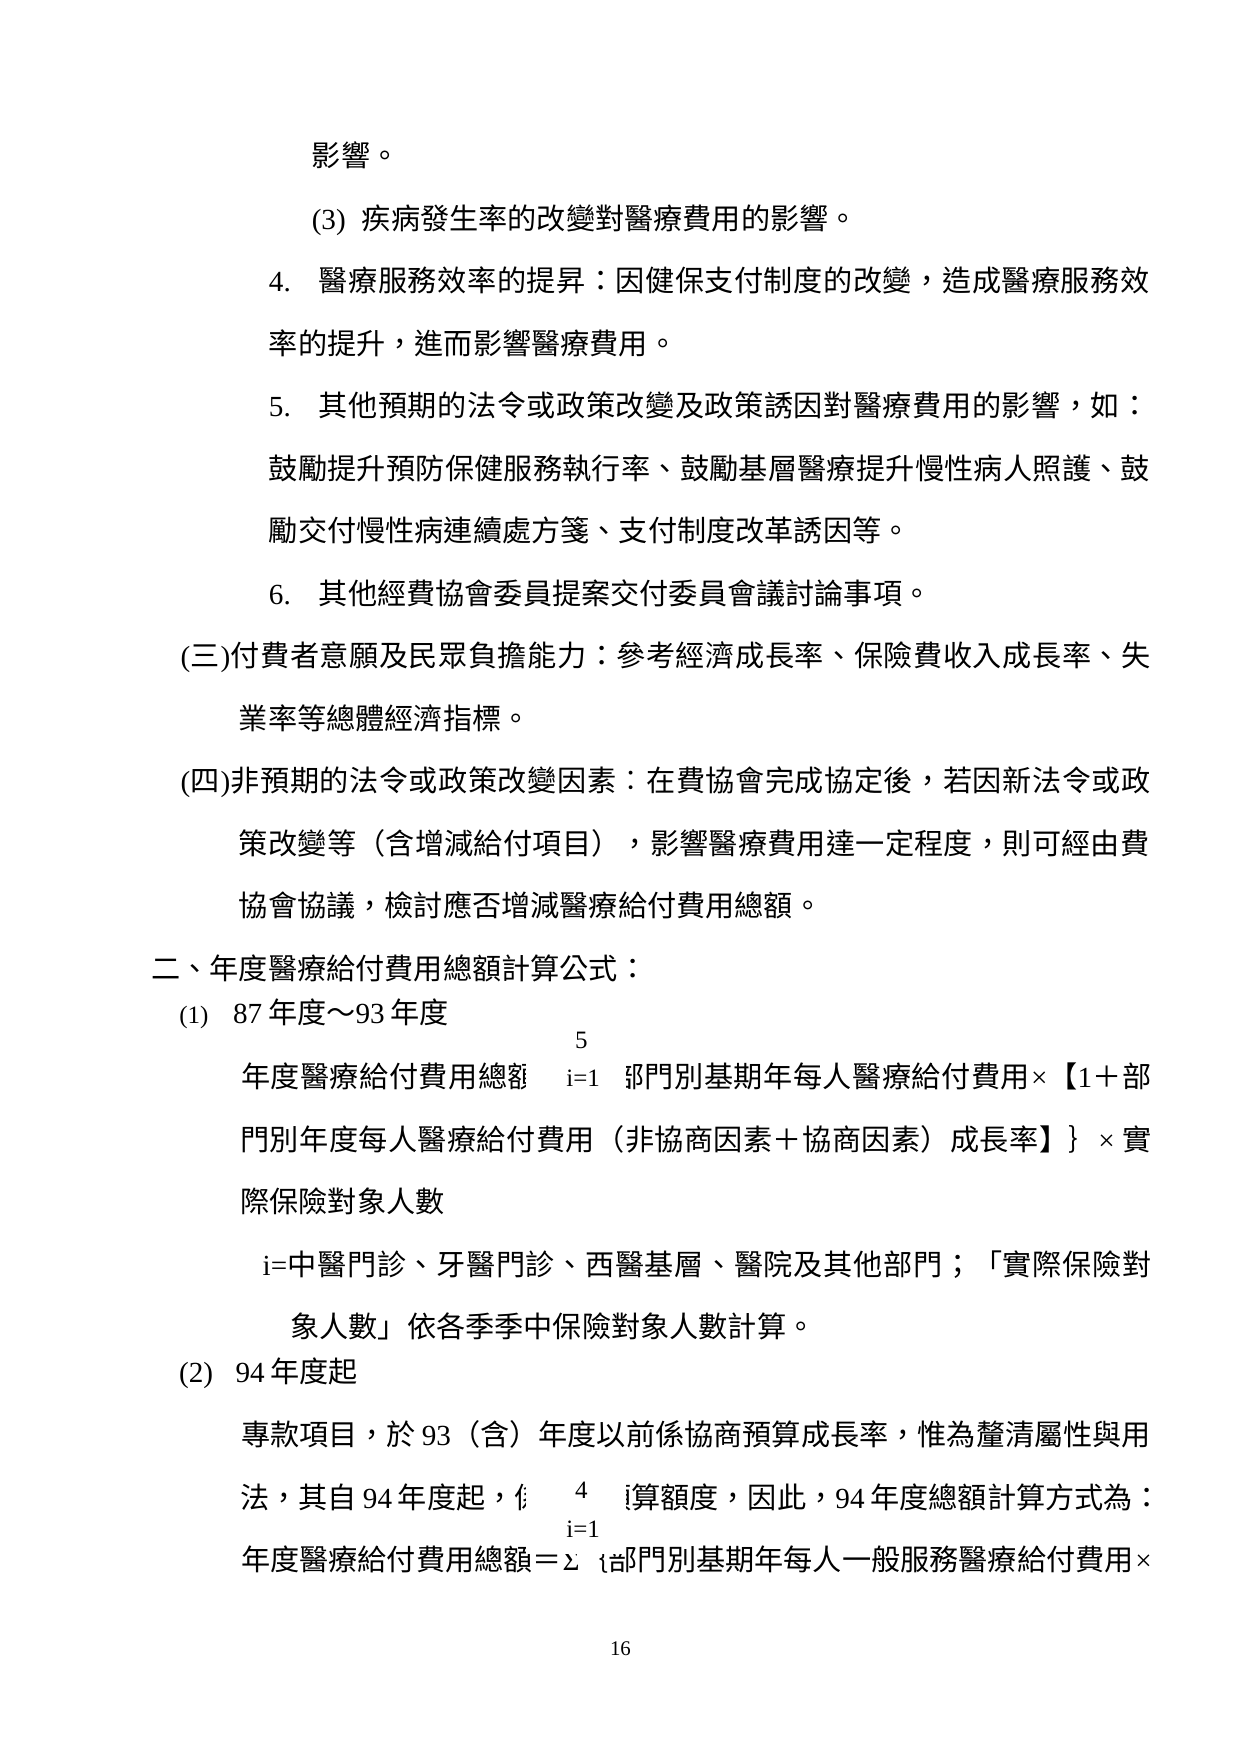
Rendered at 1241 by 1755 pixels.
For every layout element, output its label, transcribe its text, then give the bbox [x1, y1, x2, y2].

list 94年度起 [179, 1346, 1152, 1391]
text 專款項目，於93（含）年度以前係協商預算成長率，惟為釐清屬性與用法，其自94年度起，係協定預算額度，因此，94年度總額計算方式為： [240, 1391, 1152, 1554]
list 反映因醫療科技、診療型態或就醫型態的改變，對醫療費用的影響。 [312, 112, 1152, 175]
list i=1 [541, 1057, 611, 1094]
text (四)非預期的法令或政策改變因素︰在費協會完成協定後，若因新法令或政策改變等（含增減給付項目），影響醫療費用達一定程度，則可經由費協會協議，檢討應否增減醫療給付費用總額。 [180, 737, 1152, 925]
text 年度醫療給付費用總額＝Σ｛部門別基期年每人醫療給付費用×【1＋部門別年度每人醫療給付費用（非協商因素＋協商因素）成長率】｝× 實際保險對象人數 [240, 1033, 1152, 1221]
text 二、年度醫療給付費用總額計算公式： [151, 925, 1152, 987]
list 5 [541, 1015, 611, 1057]
text 年度醫療給付費用總額＝Σ｛部門別基期年每人一般服務醫療給付費用× [240, 1516, 1152, 1579]
text i=1 [541, 1507, 611, 1545]
text (三)付費者意願及民眾負擔能力：參考經濟成長率、保險費收入成長率、失業率等總體經濟指標。 [180, 612, 1152, 737]
list 疾病發生率的改變對醫療費用的影響。 [312, 175, 1152, 237]
list 其他經費協會委員提案交付委員會議討論事項。 [269, 550, 1152, 612]
list 87年度～93年度 [179, 987, 1152, 1103]
text i=中醫門診、牙醫門診、西醫基層、醫院及其他部門；「實際保險對象人數」依各季季中保險對象人數計算。 [262, 1221, 1152, 1346]
text 4 [541, 1466, 611, 1507]
list 醫療服務效率的提昇：因健保支付制度的改變，造成醫療服務效率的提升，進而影響醫療費用。 [269, 237, 1152, 362]
list 其他預期的法令或政策改變及政策誘因對醫療費用的影響，如：鼓勵提升預防保健服務執行率、鼓勵基層醫療提升慢性病人照護、鼓勵交付慢性病連續處方箋、支付制度改革誘因等。 [269, 362, 1152, 550]
